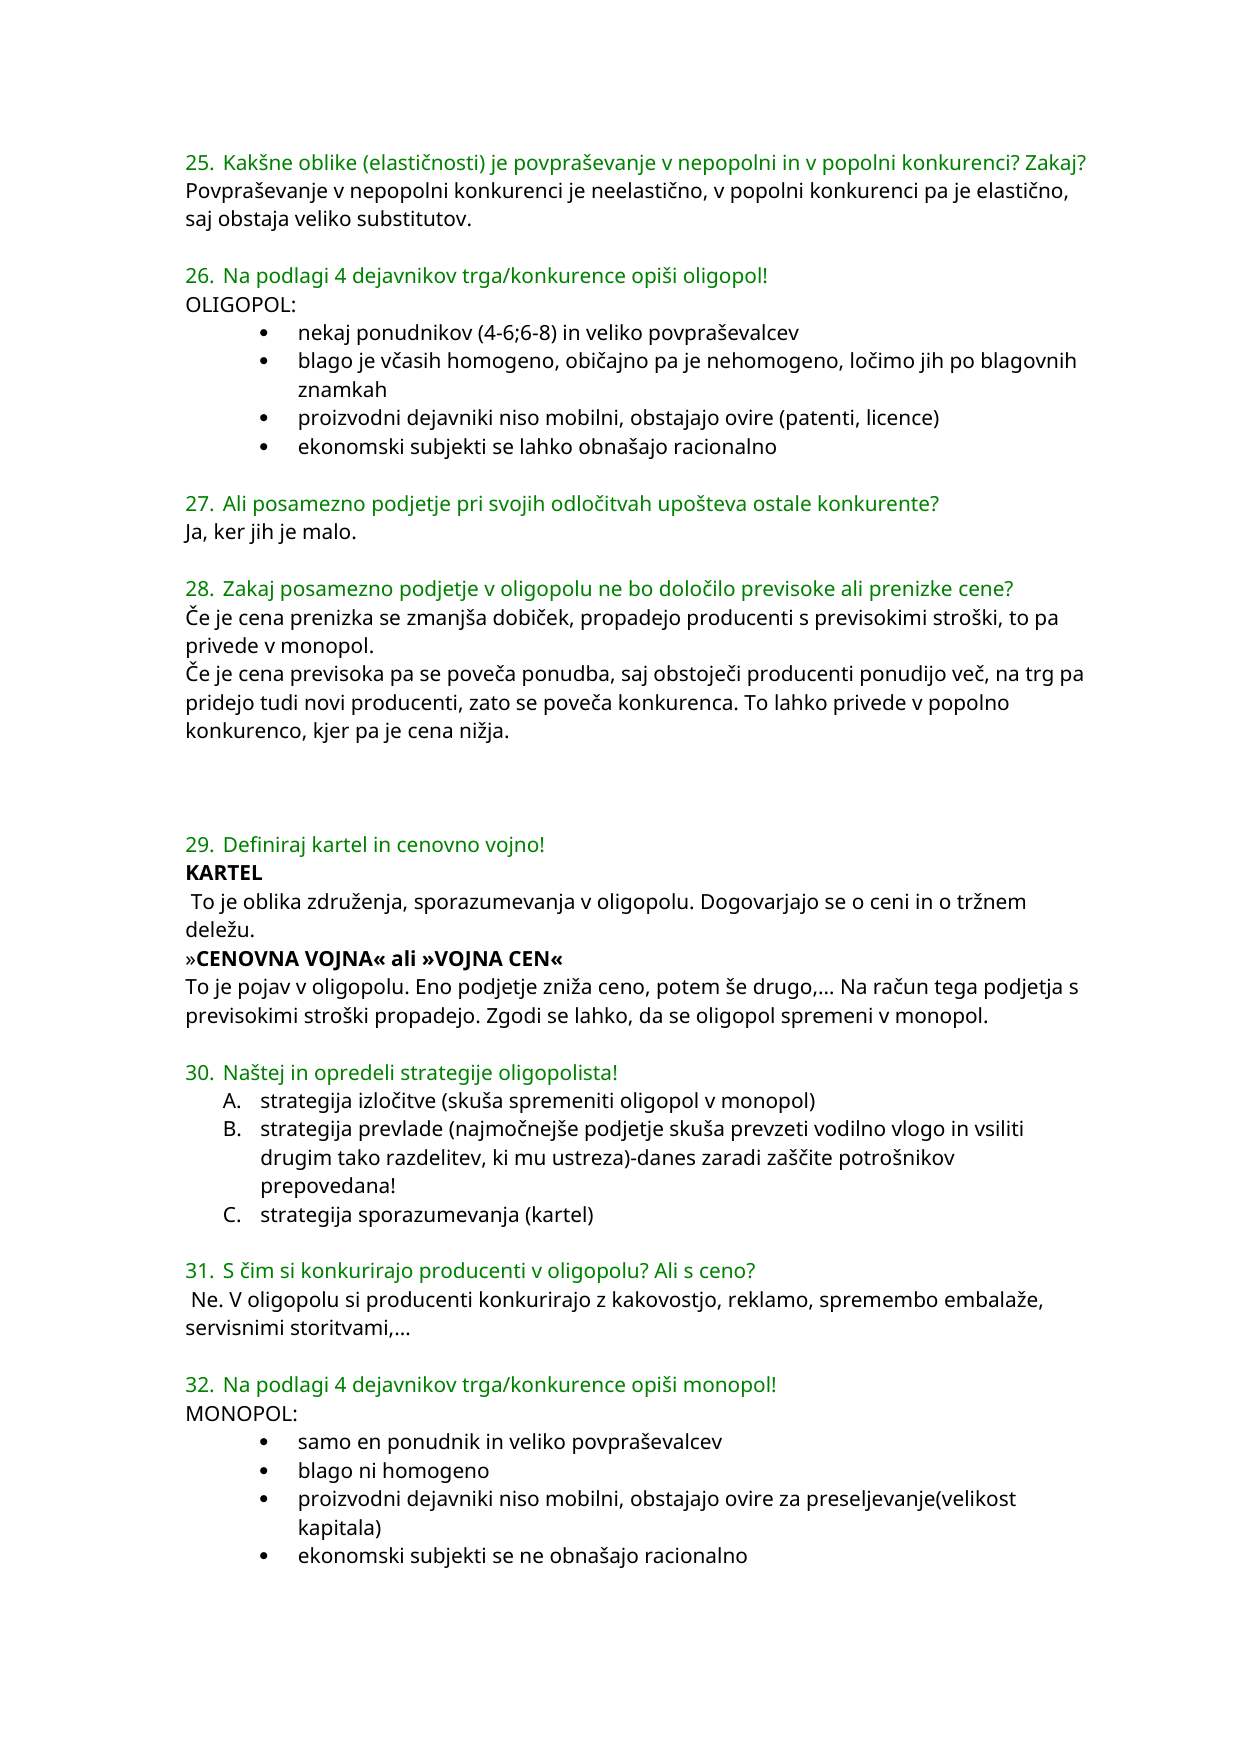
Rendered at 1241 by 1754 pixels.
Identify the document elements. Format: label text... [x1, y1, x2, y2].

list strategija sporazumevanja (kartel) [223, 1200, 1093, 1228]
text To je oblika združenja, sporazumevanja v oligopolu. Dogovarjajo se o ceni in o tržnem deležu. [185, 887, 1093, 944]
list S čim si konkurirajo producenti v oligopolu? Ali s ceno? [185, 1257, 1093, 1285]
list Na podlagi 4 dejavnikov trga/konkurence opiši oligopol! [185, 261, 1093, 290]
list samo en ponudnik in veliko povpraševalcev [260, 1427, 1093, 1456]
list proizvodni dejavniki niso mobilni, obstajajo ovire (patenti, licence) [260, 403, 1093, 432]
text Če je cena prenizka se zmanjša dobiček, propadejo producenti s previsokimi stroški, to pa privede v monopol. [185, 603, 1093, 659]
list blago je včasih homogeno, običajno pa je nehomogeno, ločimo jih po blagovnih znamkah [260, 347, 1093, 403]
list nekaj ponudnikov (4-6;6-8) in veliko povpraševalcev [260, 318, 1093, 347]
list Kakšne oblike (elastičnosti) je povpraševanje v nepopolni in v popolni konkurenci? Zakaj? [185, 148, 1093, 176]
text Ja, ker jih je malo. [185, 517, 1093, 546]
list Ali posamezno podjetje pri svojih odločitvah upošteva ostale konkurente? [185, 489, 1093, 517]
text Ne. V oligopolu si producenti konkurirajo z kakovostjo, reklamo, spremembo embalaže, servisnimi storitvami,… [185, 1285, 1093, 1342]
text OLIGOPOL: [185, 290, 1093, 318]
text »CENOVNA VOJNA« ali »VOJNA CEN« [185, 944, 1093, 972]
text KARTEL [185, 858, 1093, 887]
list proizvodni dejavniki niso mobilni, obstajajo ovire za preseljevanje(velikost kapitala) [260, 1484, 1093, 1541]
list ekonomski subjekti se ne obnašajo racionalno [260, 1541, 1093, 1569]
list Definiraj kartel in cenovno vojno! [185, 830, 1093, 858]
text Če je cena previsoka pa se poveča ponudba, saj obstoječi producenti ponudijo več, na trg pa pridejo tudi novi producenti, zato se poveča konkurenca. To lahko privede v popolno konkurenco, kjer pa je cena nižja. [185, 659, 1093, 745]
list Naštej in opredeli strategije oligopolista! [185, 1058, 1093, 1086]
list Na podlagi 4 dejavnikov trga/konkurence opiši monopol! [185, 1370, 1093, 1399]
list strategija izločitve (skuša spremeniti oligopol v monopol) [223, 1086, 1093, 1114]
text Povpraševanje v nepopolni konkurenci je neelastično, v popolni konkurenci pa je elastično, saj obstaja veliko substitutov. [185, 176, 1093, 233]
list Zakaj posamezno podjetje v oligopolu ne bo določilo previsoke ali prenizke cene? [185, 574, 1093, 603]
list blago ni homogeno [260, 1456, 1093, 1484]
list strategija prevlade (najmočnejše podjetje skuša prevzeti vodilno vlogo in vsiliti drugim tako razdelitev, ki mu ustreza)-danes zaradi zaščite potrošnikov prepovedana! [223, 1114, 1093, 1200]
text To je pojav v oligopolu. Eno podjetje zniža ceno, potem še drugo,… Na račun tega podjetja s previsokimi stroški propadejo. Zgodi se lahko, da se oligopol spremeni v monopol. [185, 972, 1093, 1029]
list ekonomski subjekti se lahko obnašajo racionalno [260, 432, 1093, 460]
text MONOPOL: [185, 1399, 1093, 1427]
